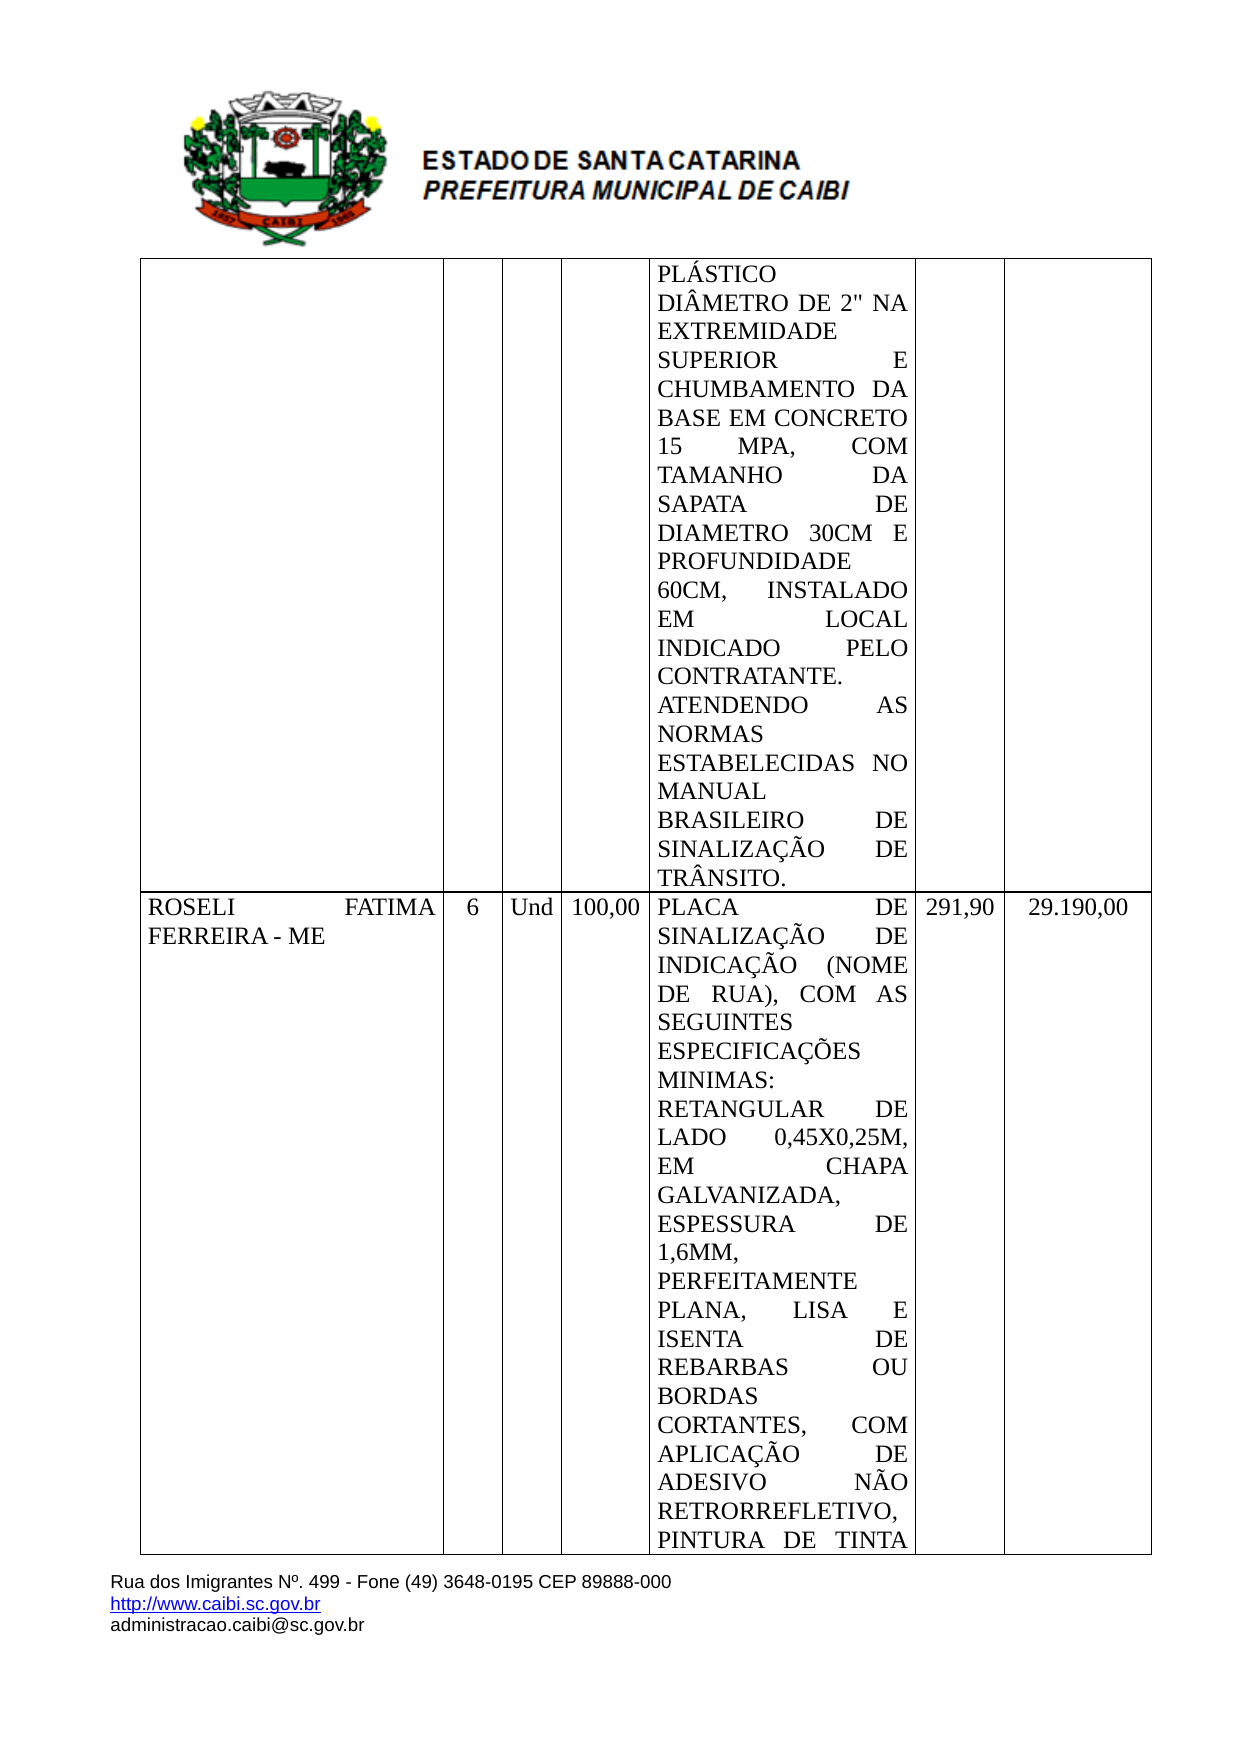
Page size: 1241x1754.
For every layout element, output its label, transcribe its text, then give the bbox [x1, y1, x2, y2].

table_cell 29.190,00 [1005, 893, 1151, 1554]
table_cell [1005, 259, 1151, 891]
table_cell [916, 259, 1004, 891]
table_cell Und [503, 893, 561, 1554]
table_cell [562, 259, 649, 891]
table_cell [141, 259, 443, 891]
table_cell [503, 259, 561, 891]
table_cell PLACA DE SINALIZAÇÃO DE INDICAÇÃO (NOME DE RUA), COM AS SEGUINTES ESPECIFICAÇÕES MINIMAS: RETANGULAR DE LADO 0,45X0,25M, EM CHAPA GALVANIZADA, ESPESSURA DE 1,6MM, PERFEITAMENTE PLANA, LISA E ISENTA DE REBARBAS OU BORDAS CORTANTES, COM APLICAÇÃO DE ADESIVO NÃO RETRORREFLETIVO, PINTURA DE TINTA [650, 893, 915, 1554]
table_cell 100,00 [562, 893, 649, 1554]
table_cell 291,90 [916, 893, 1004, 1554]
table_cell 6 [444, 893, 502, 1554]
table_cell ROSELI FATIMA FERREIRA - ME [141, 893, 443, 1554]
table_cell PLÁSTICO DIÂMETRO DE 2" NA EXTREMIDADE SUPERIOR E CHUMBAMENTO DA BASE EM CONCRETO 15 MPA, COM TAMANHO DA SAPATA DE DIAMETRO 30CM E PROFUNDIDADE 60CM, INSTALADO EM LOCAL INDICADO PELO CONTRATANTE. ATENDENDO AS NORMAS ESTABELECIDAS NO MANUAL BRASILEIRO DE SINALIZAÇÃO DE TRÂNSITO. [650, 259, 915, 891]
table_cell [444, 259, 502, 891]
